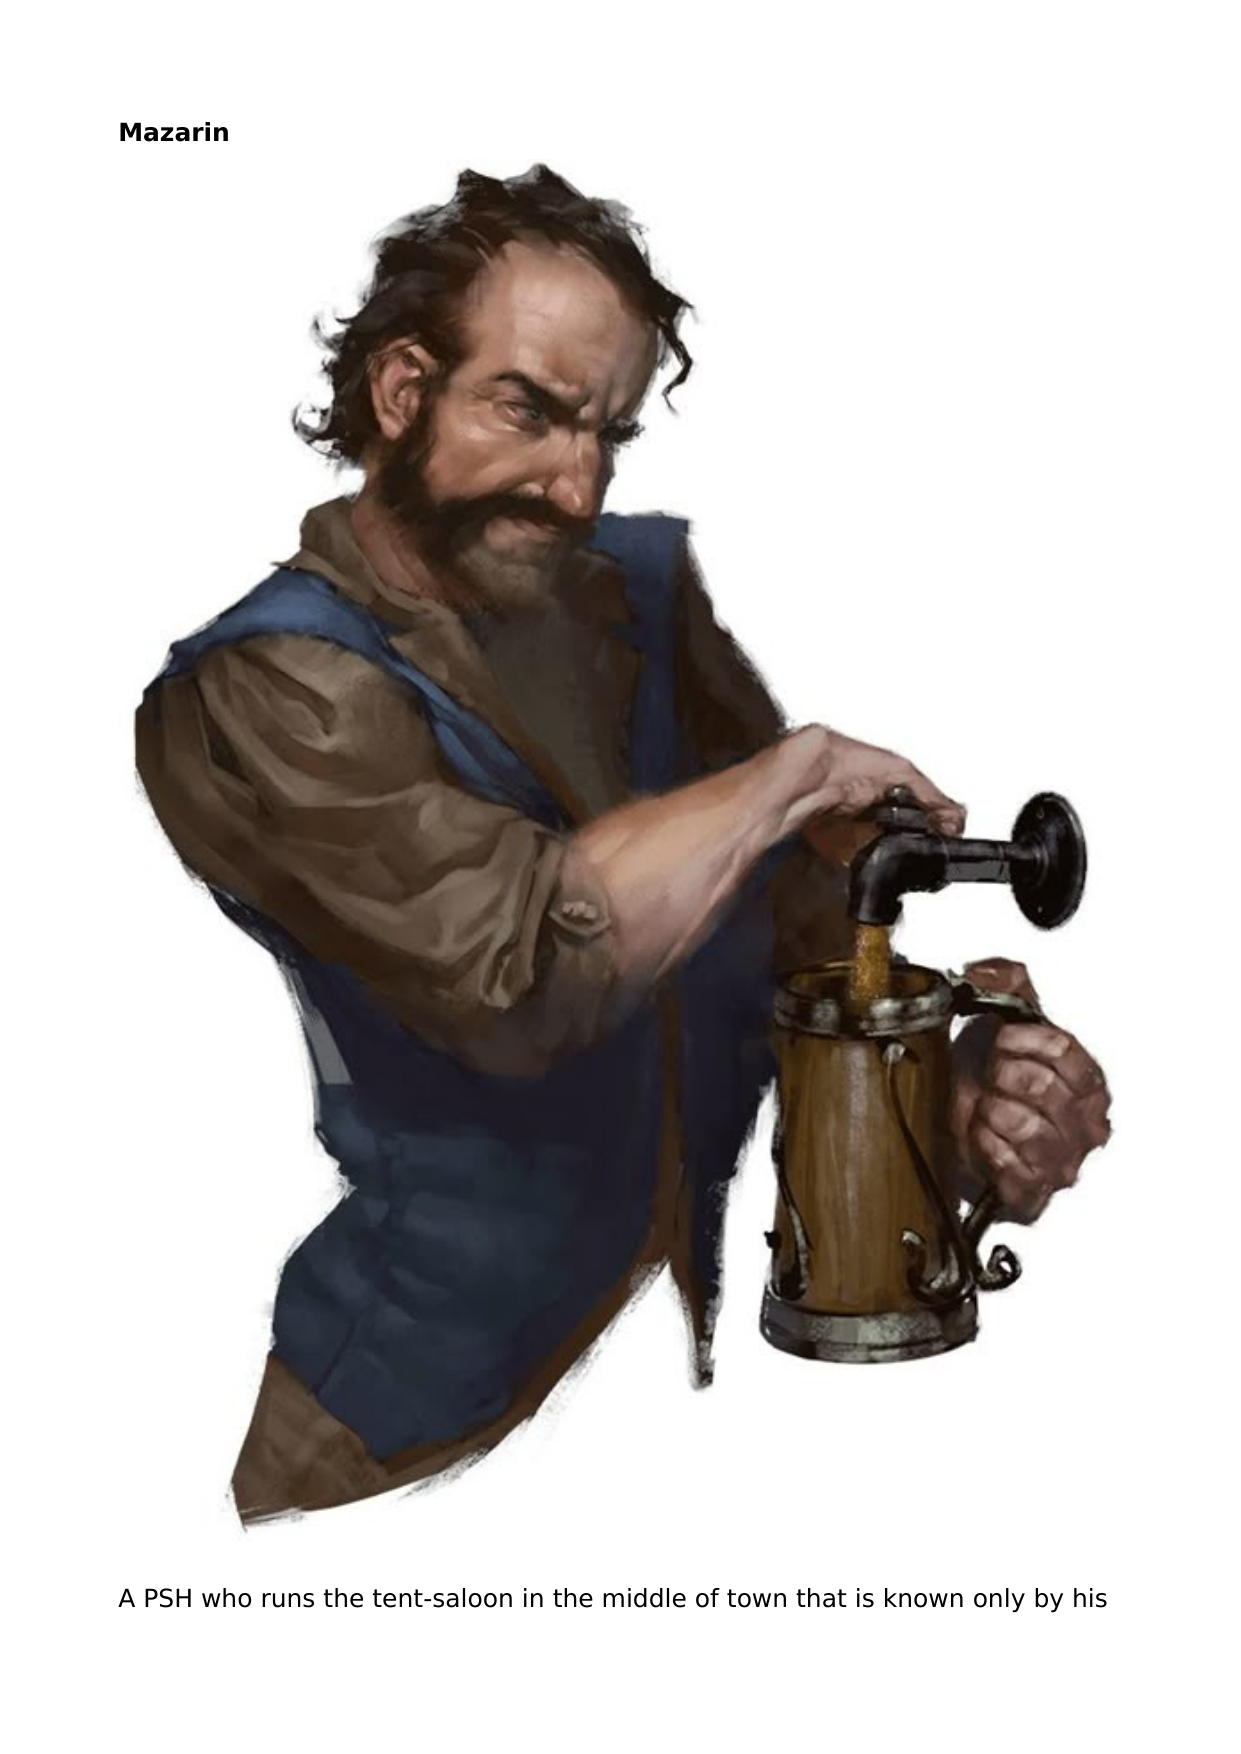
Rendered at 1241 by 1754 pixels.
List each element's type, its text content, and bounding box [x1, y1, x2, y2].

picture [118, 159, 1123, 1543]
text A PSH who runs the tent-saloon in the middle of town that is known only by his [118, 1584, 1122, 1613]
subtitle Mazarin [118, 118, 1122, 147]
